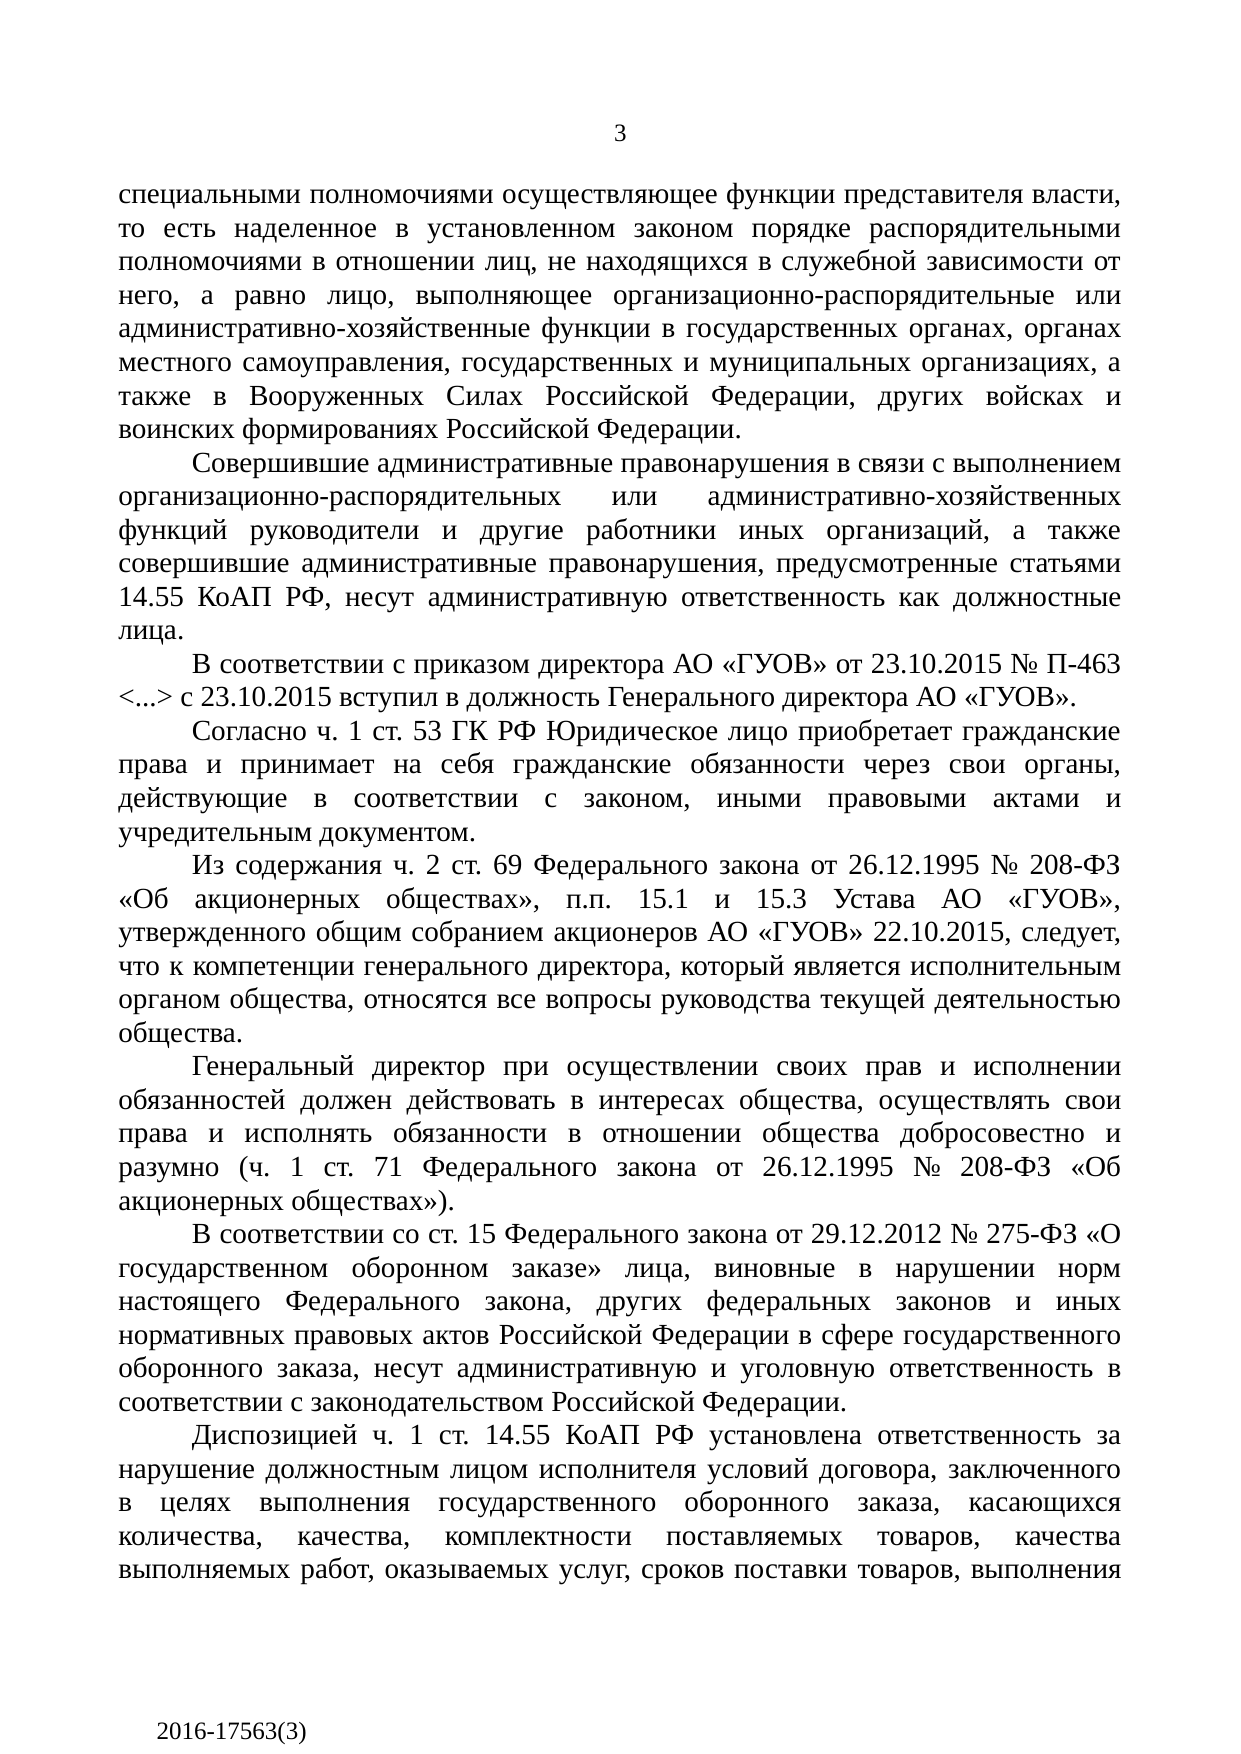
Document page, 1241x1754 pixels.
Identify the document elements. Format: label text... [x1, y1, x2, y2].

text В соответствии со ст. 15 Федерального закона от 29.12.2012 № 275-ФЗ «О государственном оборонном заказе» лица, виновные в нарушении норм настоящего Федерального закона, других федеральных законов и иных нормативных правовых актов Российской Федерации в сфере государственного оборонного заказа, несут административную и уголовную ответственность в соответствии с законодательством Российской Федерации. [118, 1216, 1122, 1417]
text Генеральный директор при осуществлении своих прав и исполнении обязанностей должен действовать в интересах общества, осуществлять свои права и исполнять обязанности в отношении общества добросовестно и разумно (ч. 1 ст. 71 Федерального закона от 26.12.1995 № 208-ФЗ «Об акционерных обществах»). [118, 1048, 1122, 1216]
text Согласно ч. 1 ст. 53 ГК РФ Юридическое лицо приобретает гражданские права и принимает на себя гражданские обязанности через свои органы, действующие в соответствии с законом, иными правовыми актами и учредительным документом. [118, 713, 1122, 847]
text Совершившие административные правонарушения в связи с выполнением организационно-распорядительных или административно-хозяйственных функций руководители и другие работники иных организаций, а также совершившие административные правонарушения, предусмотренные статьями 14.55 КоАП РФ, несут административную ответственность как должностные лица. [118, 445, 1122, 646]
text Из содержания ч. 2 ст. 69 Федерального закона от 26.12.1995 № 208-ФЗ «Об акционерных обществах», п.п. 15.1 и 15.3 Устава АО «ГУОВ», утвержденного общим собранием акционеров АО «ГУОВ» 22.10.2015, следует, что к компетенции генерального директора, который является исполнительным органом общества, относятся все вопросы руководства текущей деятельностью общества. [118, 847, 1122, 1048]
text В соответствии с приказом директора АО «ГУОВ» от 23.10.2015 № П-463 <...> с 23.10.2015 вступил в должность Генерального директора АО «ГУОВ». [118, 646, 1122, 713]
text Диспозицией ч. 1 ст. 14.55 КоАП РФ установлена ответственность за нарушение должностным лицом исполнителя условий договора, заключенного в целях выполнения государственного оборонного заказа, касающихся количества, качества, комплектности поставляемых товаров, качества выполняемых работ, оказываемых услуг, сроков поставки товаров, выполнения [118, 1417, 1122, 1585]
text специальными полномочиями осуществляющее функции представителя власти, то есть наделенное в установленном законом порядке распорядительными полномочиями в отношении лиц, не находящихся в служебной зависимости от него, а равно лицо, выполняющее организационно-распорядительные или административно-хозяйственные функции в государственных органах, органах местного самоуправления, государственных и муниципальных организациях, а также в Вооруженных Силах Российской Федерации, других войсках и воинских формированиях Российской Федерации. [118, 176, 1122, 445]
